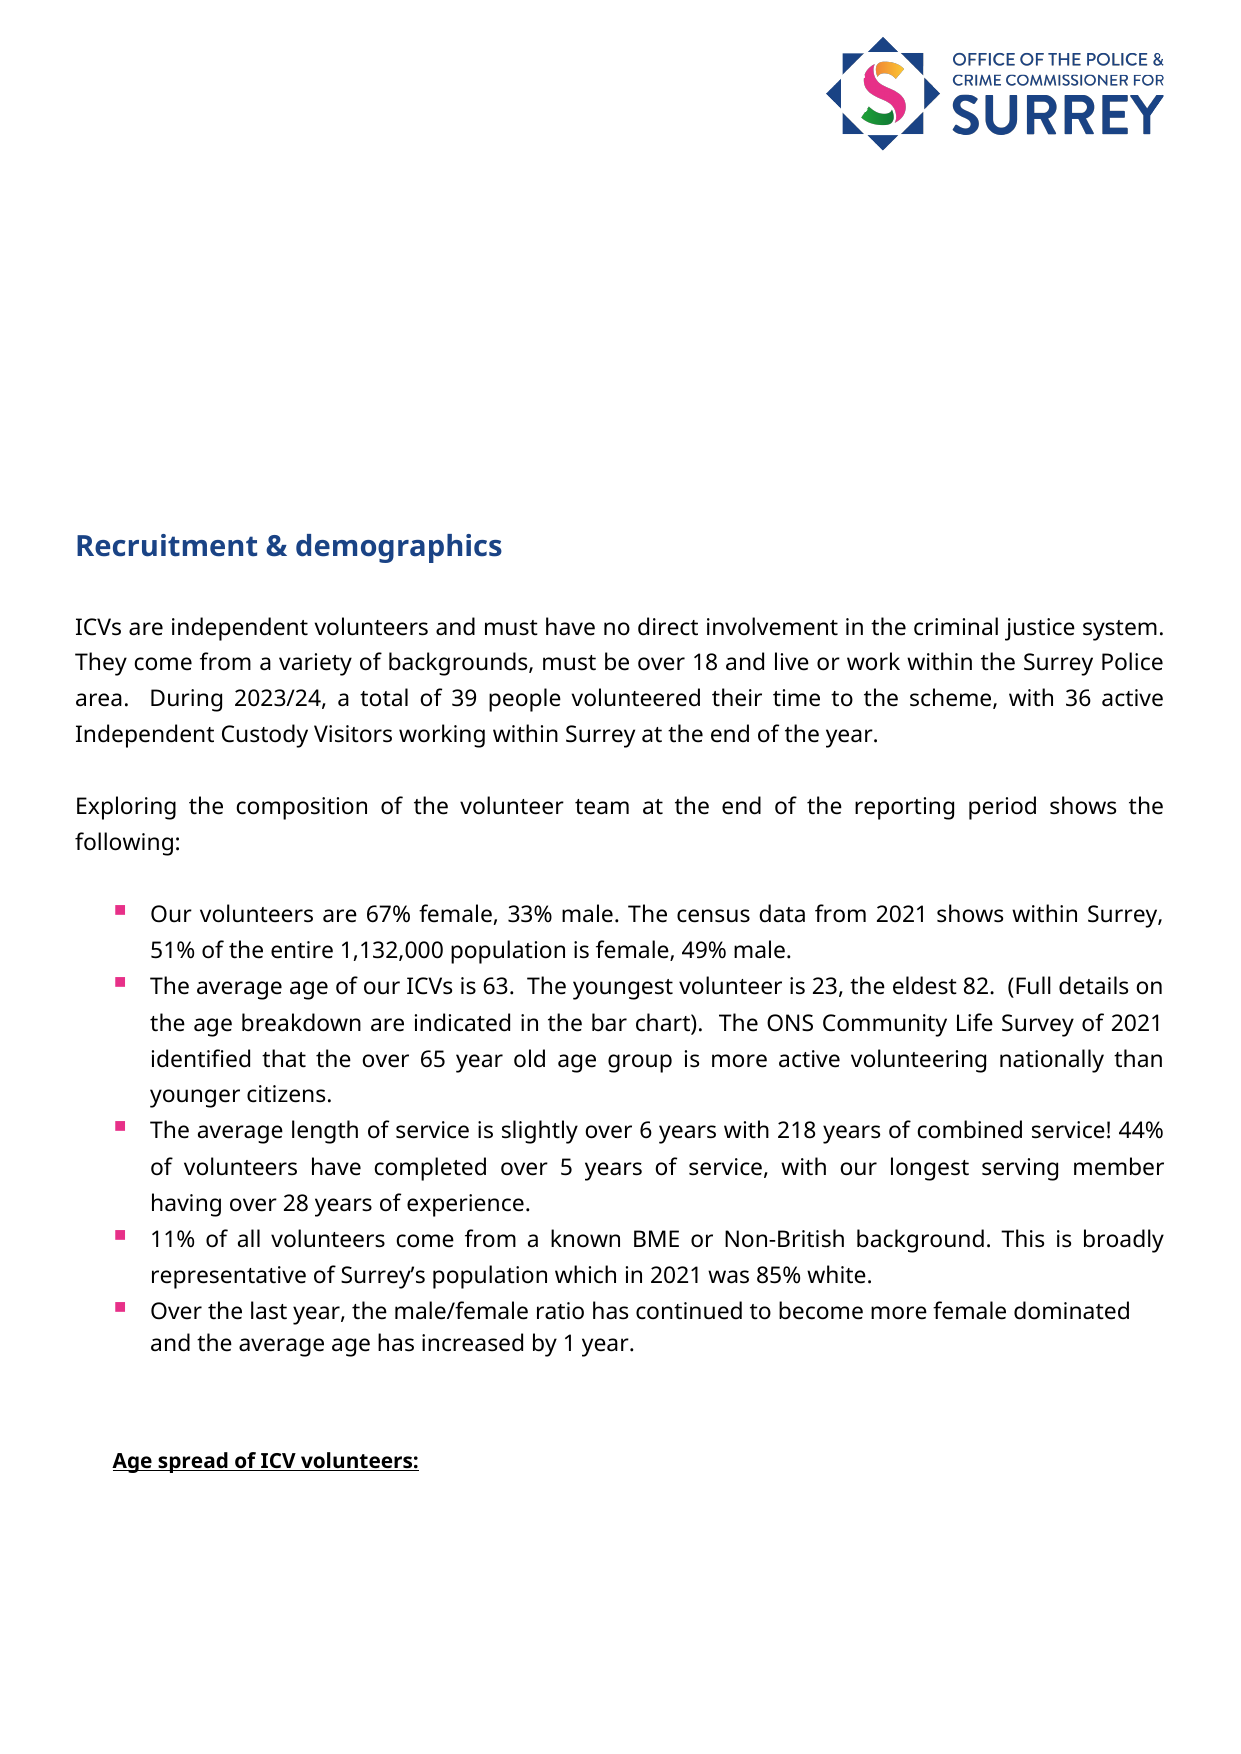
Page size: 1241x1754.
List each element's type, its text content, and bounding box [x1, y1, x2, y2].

text Exploring the composition of the volunteer team at the end of the reporting period shows the following: [75, 790, 1165, 893]
text ICVs are independent volunteers and must have no direct involvement in the criminal justice system. They come from a variety of backgrounds, must be over 18 and live or work within the Surrey Police area. During 2023/24, a total of 39 people volunteered their time to the scheme, with 36 active Independent Custody Visitors working within Surrey at the end of the year. [75, 610, 1165, 749]
list The average age of our ICVs is 63. The youngest volunteer is 23, the eldest 82. (Full details on the age breakdown are indicated in the bar chart). The ONS Community Life Survey of 2021 identified that the over 65 year old age group is more active volunteering nationally than younger citizens. [112, 970, 1165, 1110]
list 11% of all volunteers come from a known BME or Non-British background. This is broadly representative of Surrey’s population which in 2021 was 85% white. [112, 1223, 1165, 1290]
text Recruitment & demographics [75, 526, 1165, 565]
list Our volunteers are 67% female, 33% male. The census data from 2021 shows within Surrey, 51% of the entire 1,132,000 population is female, 49% male. [112, 898, 1165, 966]
list Over the last year, the male/female ratio has continued to become more female dominated and the average age has increased by 1 year. [112, 1295, 1165, 1358]
list The average length of service is slightly over 6 years with 218 years of combined service! 44% of volunteers have completed over 5 years of service, with our longest serving member having over 28 years of experience. [112, 1114, 1165, 1218]
text Age spread of ICV volunteers: [75, 1446, 1165, 1474]
